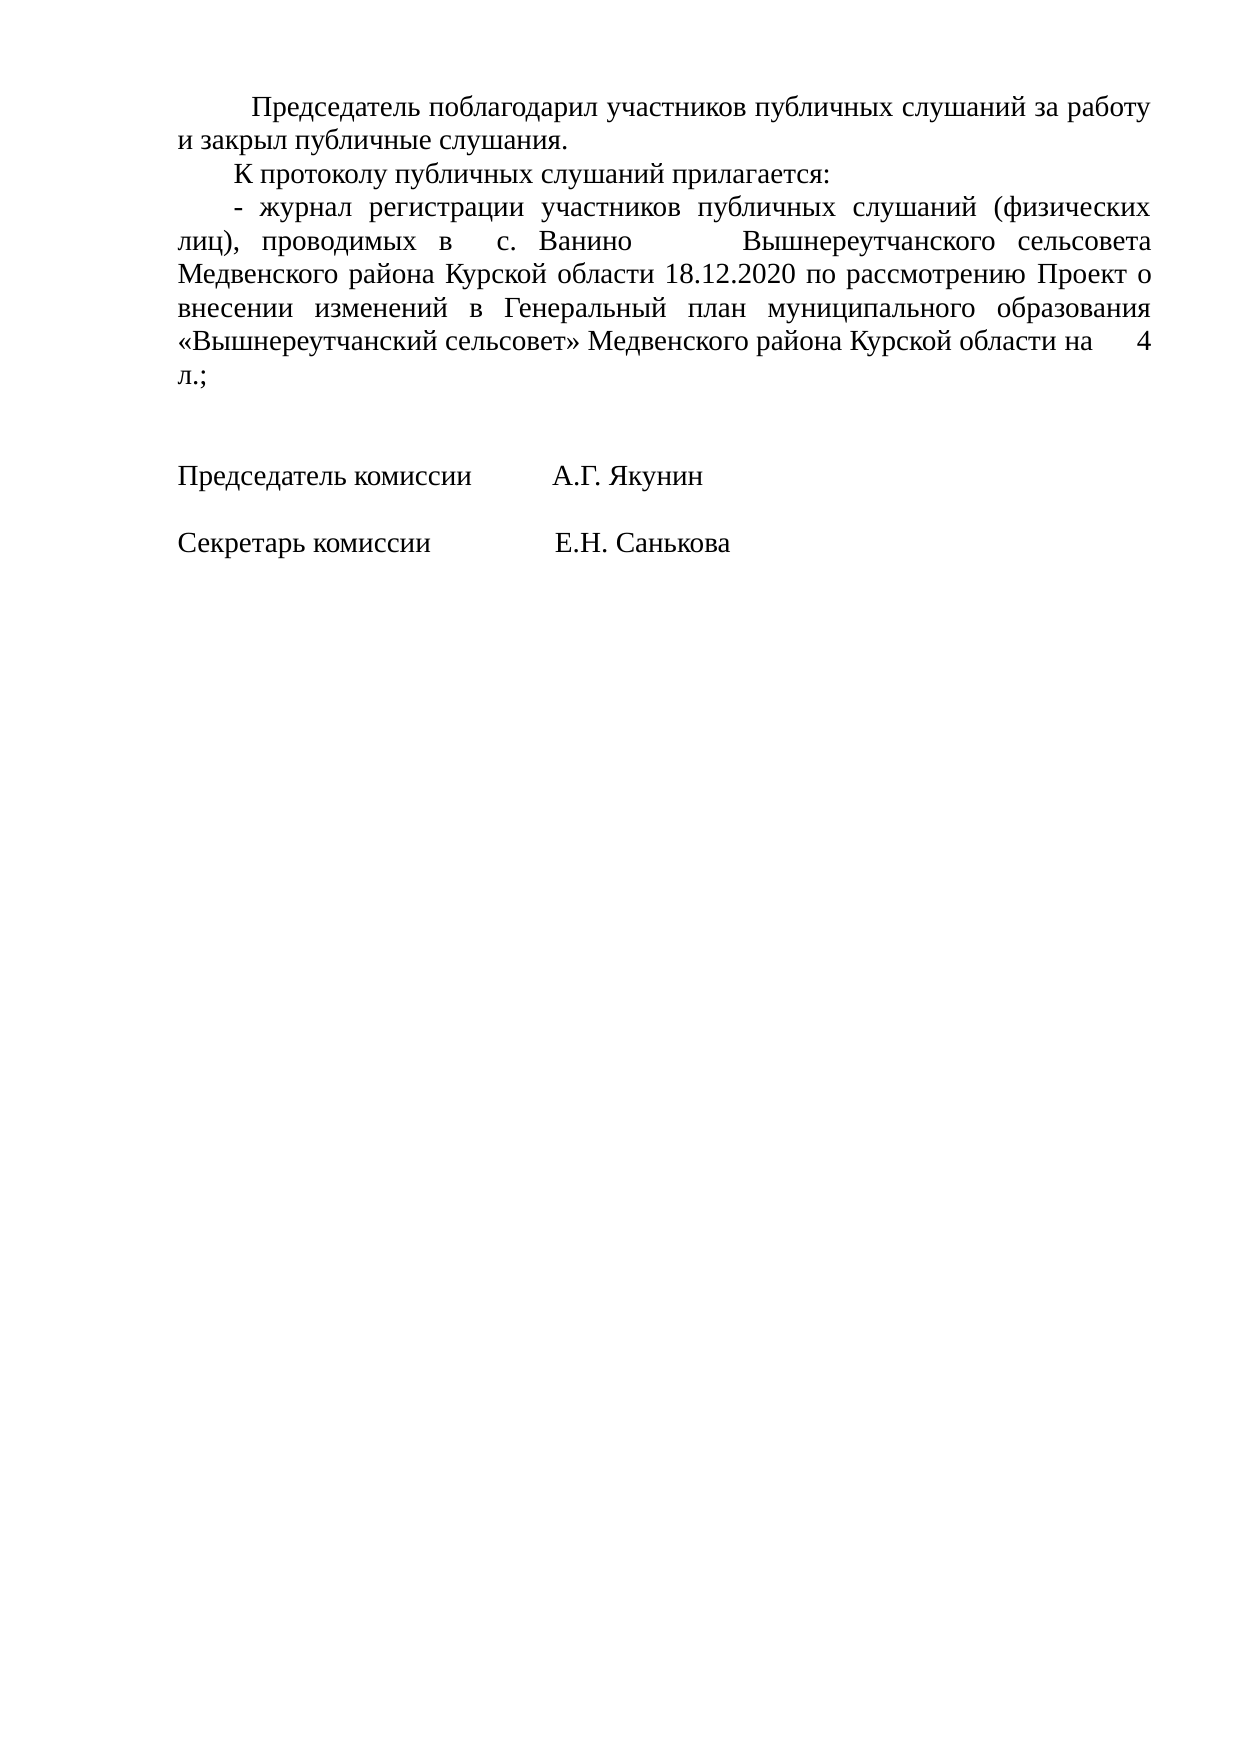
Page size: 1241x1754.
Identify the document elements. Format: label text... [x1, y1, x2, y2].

text К протоколу публичных слушаний прилагается: [177, 156, 1152, 189]
text Председатель комиссии А.Г. Якунин [177, 458, 1152, 491]
text - журнал регистрации участников публичных слушаний (физических лиц), проводимых в с. Ванино Вышнереутчанского сельсовета Медвенского района Курской области 18.12.2020 по рассмотрению Проект о внесении изменений в Генеральный план муниципального образования «Вышнереутчанский сельсовет» Медвенского района Курской области на 4 л.; [177, 189, 1152, 391]
text Секретарь комиссии Е.Н. Санькова [177, 525, 1152, 558]
text Председатель поблагодарил участников публичных слушаний за работу и закрыл публичные слушания. [177, 89, 1152, 156]
